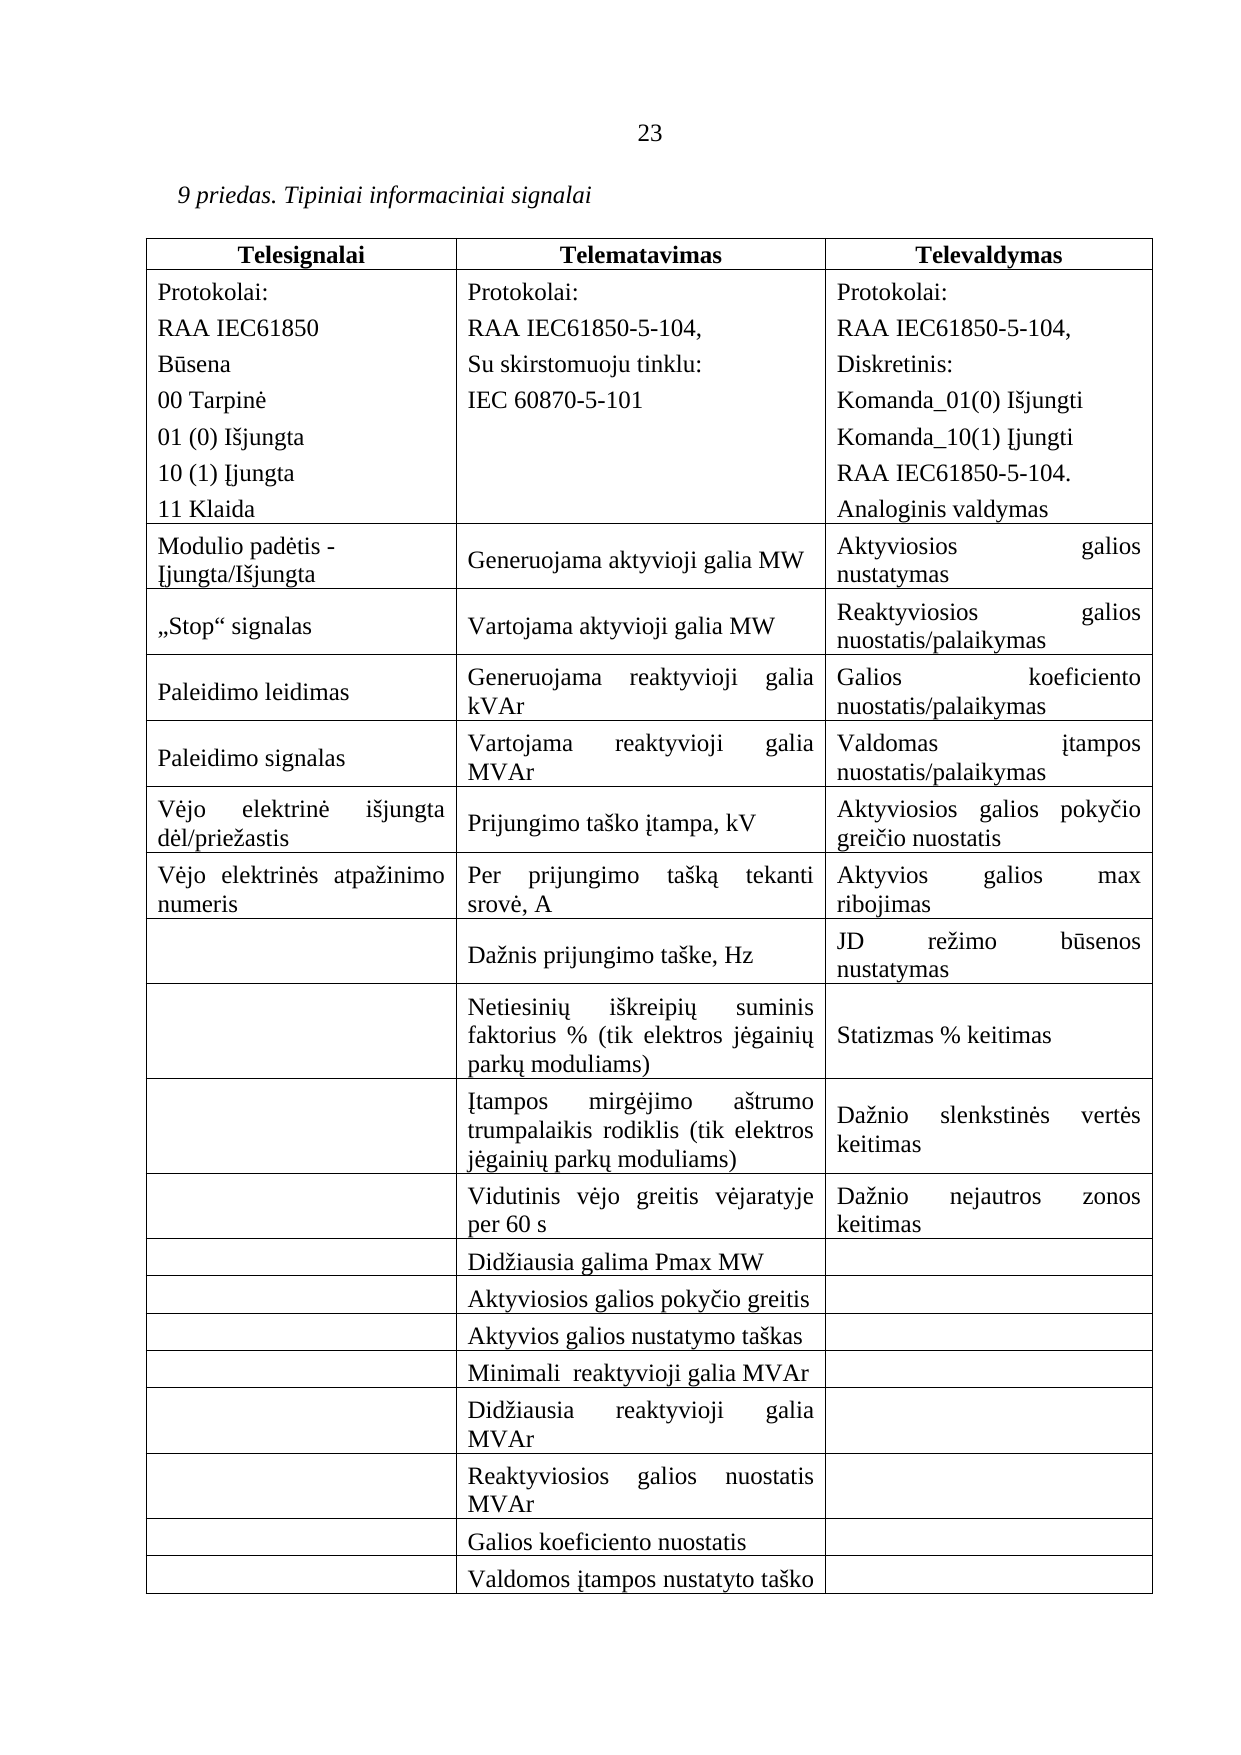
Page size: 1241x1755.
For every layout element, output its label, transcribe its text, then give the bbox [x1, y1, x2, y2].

table_cell Dažnio nejautros zonos keitimas [826, 1174, 1152, 1238]
table_cell Protokolai: RAA IEC61850-5-104, Diskretinis: Komanda_01(0) Išjungti Komanda_10(1) Įjungti RAA IEC61850-5-104. Analoginis valdymas [826, 270, 1152, 522]
table_cell Aktyvios galios nustatymo taškas [457, 1314, 825, 1349]
text 9 priedas. Tipiniai informaciniai signalai [177, 180, 1122, 209]
table_cell Galios koeficiento nuostatis [457, 1519, 825, 1555]
table_cell Paleidimo leidimas [147, 655, 456, 720]
table_cell [147, 1351, 456, 1387]
table_cell [826, 1519, 1152, 1555]
table_cell Dažnio slenkstinės vertės keitimas [826, 1079, 1152, 1172]
table_cell Reaktyviosios galios nuostatis MVAr [457, 1454, 825, 1518]
table_cell Generuojama aktyvioji galia MW [457, 524, 825, 588]
table_cell [147, 984, 456, 1078]
table_cell [826, 1314, 1152, 1349]
table_cell Valdomas įtampos nuostatis/palaikymas [826, 721, 1152, 786]
table_cell Aktyviosios galios pokyčio greitis [457, 1276, 825, 1312]
table_cell Aktyviosios galios nustatymas [826, 524, 1152, 588]
table_cell Didžiausia reaktyvioji galia MVAr [457, 1388, 825, 1452]
table_cell Vidutinis vėjo greitis vėjaratyje per 60 s [457, 1174, 825, 1238]
table_cell Valdomos įtampos nustatyto taško [457, 1556, 825, 1592]
table_cell Vėjo elektrinė išjungta dėl/priežastis [147, 787, 456, 852]
table_header Telesignalai [147, 239, 456, 269]
table_cell [826, 1454, 1152, 1518]
table_cell Netiesinių iškreipių suminis faktorius % (tik elektros jėgainių parkų moduliams) [457, 984, 825, 1078]
table_cell [147, 1519, 456, 1555]
table_cell Per prijungimo tašką tekanti srovė, A [457, 853, 825, 917]
table_cell Dažnis prijungimo taške, Hz [457, 919, 825, 983]
table_cell Vartojama reaktyvioji galia MVAr [457, 721, 825, 786]
table_cell [147, 1239, 456, 1275]
table_cell JD režimo būsenos nustatymas [826, 919, 1152, 983]
table_cell Vėjo elektrinės atpažinimo numeris [147, 853, 456, 917]
table_cell Paleidimo signalas [147, 721, 456, 786]
table_cell [826, 1276, 1152, 1312]
table_cell Modulio padėtis - Įjungta/Išjungta [147, 524, 456, 588]
table_cell [826, 1351, 1152, 1387]
table_cell [147, 1556, 456, 1592]
table_cell Prijungimo taško įtampa, kV [457, 787, 825, 852]
table_cell Generuojama reaktyvioji galia kVAr [457, 655, 825, 720]
table_cell Reaktyviosios galios nuostatis/palaikymas [826, 589, 1152, 654]
table_cell Didžiausia galima Pmax MW [457, 1239, 825, 1275]
table_cell Protokolai: RAA IEC61850-5-104, Su skirstomuoju tinklu: IEC 60870-5-101 [457, 270, 825, 522]
table_cell Minimali reaktyvioji galia MVAr [457, 1351, 825, 1387]
table_cell Galios koeficiento nuostatis/palaikymas [826, 655, 1152, 720]
table_cell [147, 1314, 456, 1349]
table_cell Įtampos mirgėjimo aštrumo trumpalaikis rodiklis (tik elektros jėgainių parkų moduliams) [457, 1079, 825, 1172]
table_cell Protokolai: RAA IEC61850 Būsena 00 Tarpinė 01 (0) Išjungta 10 (1) Įjungta 11 Klaida [147, 270, 456, 522]
table_cell [147, 1276, 456, 1312]
table_cell [826, 1556, 1152, 1592]
table_header Telematavimas [457, 239, 825, 269]
table_cell [147, 1454, 456, 1518]
table_cell [826, 1388, 1152, 1452]
table_cell [147, 1079, 456, 1172]
table_cell [147, 919, 456, 983]
table_cell „Stop“ signalas [147, 589, 456, 654]
table_cell Aktyvios galios max ribojimas [826, 853, 1152, 917]
table_cell Aktyviosios galios pokyčio greičio nuostatis [826, 787, 1152, 852]
table_cell [147, 1174, 456, 1238]
table_header Televaldymas [826, 239, 1152, 269]
table_cell [147, 1388, 456, 1452]
table_cell [826, 1239, 1152, 1275]
table_cell Statizmas % keitimas [826, 984, 1152, 1078]
table_cell Vartojama aktyvioji galia MW [457, 589, 825, 654]
